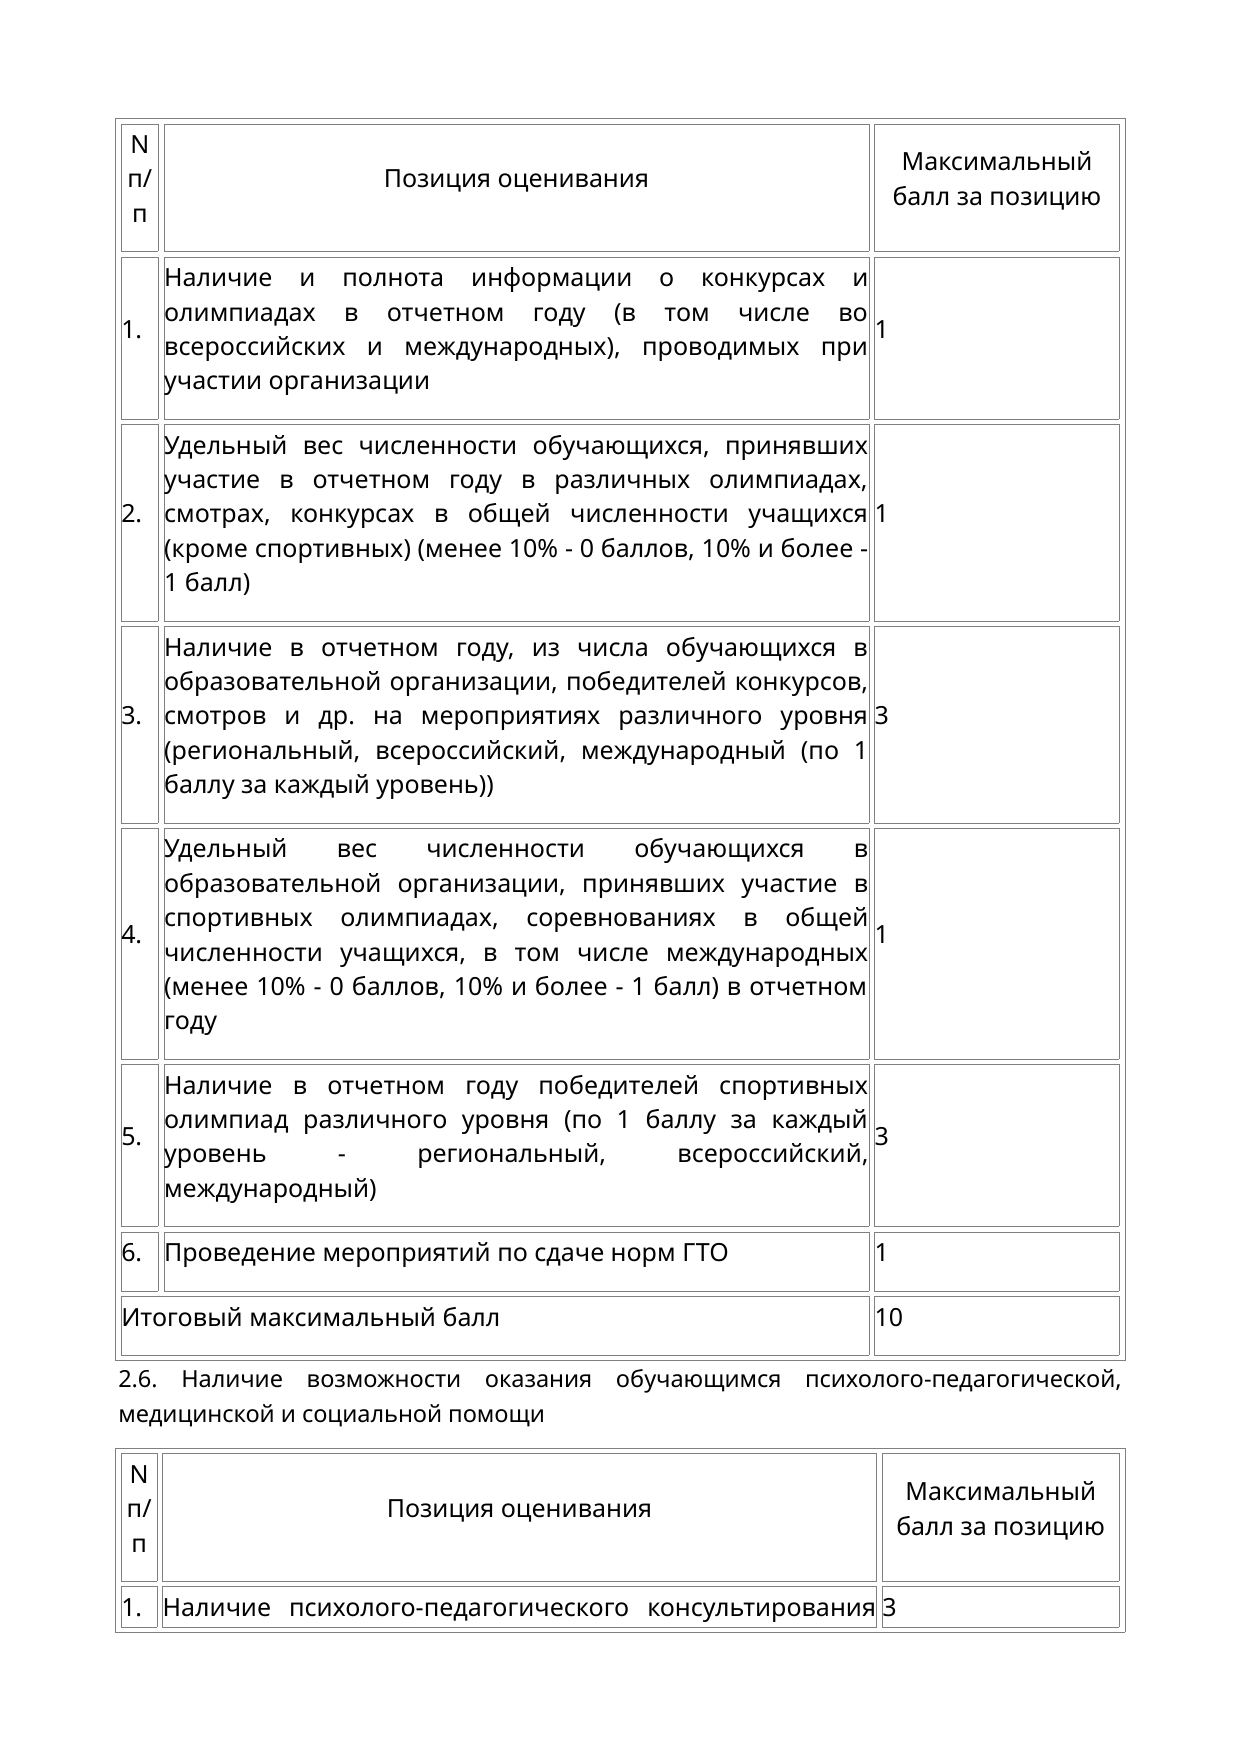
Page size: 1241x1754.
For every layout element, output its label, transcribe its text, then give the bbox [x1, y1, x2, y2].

table_header Максимальный балл за позицию [879, 1449, 1122, 1581]
table_cell Удельный вес численности обучающихся, принявших участие в отчетном году в различных олимпиадах, смотрах, конкурсах в общей численности учащихся (кроме спортивных) (менее 10% - 0 баллов, 10% и более - 1 балл) [161, 419, 871, 621]
table_cell 1 [871, 419, 1122, 621]
table_header Позиция оценивания [160, 1449, 879, 1581]
table_cell 1. [118, 1581, 159, 1627]
table_cell 3 [871, 1059, 1122, 1226]
table_cell 3 [871, 621, 1122, 822]
table_cell Итоговый максимальный балл [118, 1291, 871, 1355]
table_cell 1 [871, 1226, 1122, 1291]
table_cell 2. [118, 419, 161, 621]
table_cell Наличие в отчетном году победителей спортивных олимпиад различного уровня (по 1 баллу за каждый уровень - региональный, всероссийский, международный) [161, 1059, 871, 1226]
table_cell Наличие в отчетном году, из числа обучающихся в образовательной организации, победителей конкурсов, смотров и др. на мероприятиях различного уровня (региональный, всероссийский, международный (по 1 баллу за каждый уровень)) [161, 621, 871, 822]
table_cell Удельный вес численности обучающихся в образовательной организации, принявших участие в спортивных олимпиадах, соревнованиях в общей численности учащихся, в том числе международных (менее 10% - 0 баллов, 10% и более - 1 балл) в отчетном году [161, 823, 871, 1059]
table_cell 6. [118, 1226, 161, 1291]
table_header N п/п [118, 119, 161, 251]
table_cell 4. [118, 823, 161, 1059]
table_cell Проведение мероприятий по сдаче норм ГТО [161, 1226, 871, 1291]
table_cell 1 [871, 823, 1122, 1059]
table_cell 1 [871, 251, 1122, 419]
table_header Максимальный балл за позицию [871, 119, 1122, 251]
table_cell 3 [879, 1581, 1122, 1627]
table_header N п/п [118, 1449, 159, 1581]
table_cell 3. [118, 621, 161, 822]
table_cell Наличие психолого-педагогического консультирования [160, 1581, 879, 1627]
table_cell 10 [871, 1291, 1122, 1355]
table_cell 1. [118, 251, 161, 419]
table_cell Наличие и полнота информации о конкурсах и олимпиадах в отчетном году (в том числе во всероссийских и международных), проводимых при участии организации [161, 251, 871, 419]
table_cell 5. [118, 1059, 161, 1226]
table_header Позиция оценивания [161, 119, 871, 251]
text 2.6. Наличие возможности оказания обучающимся психолого-педагогической, медицинской и социальной помощи [118, 1361, 1122, 1429]
